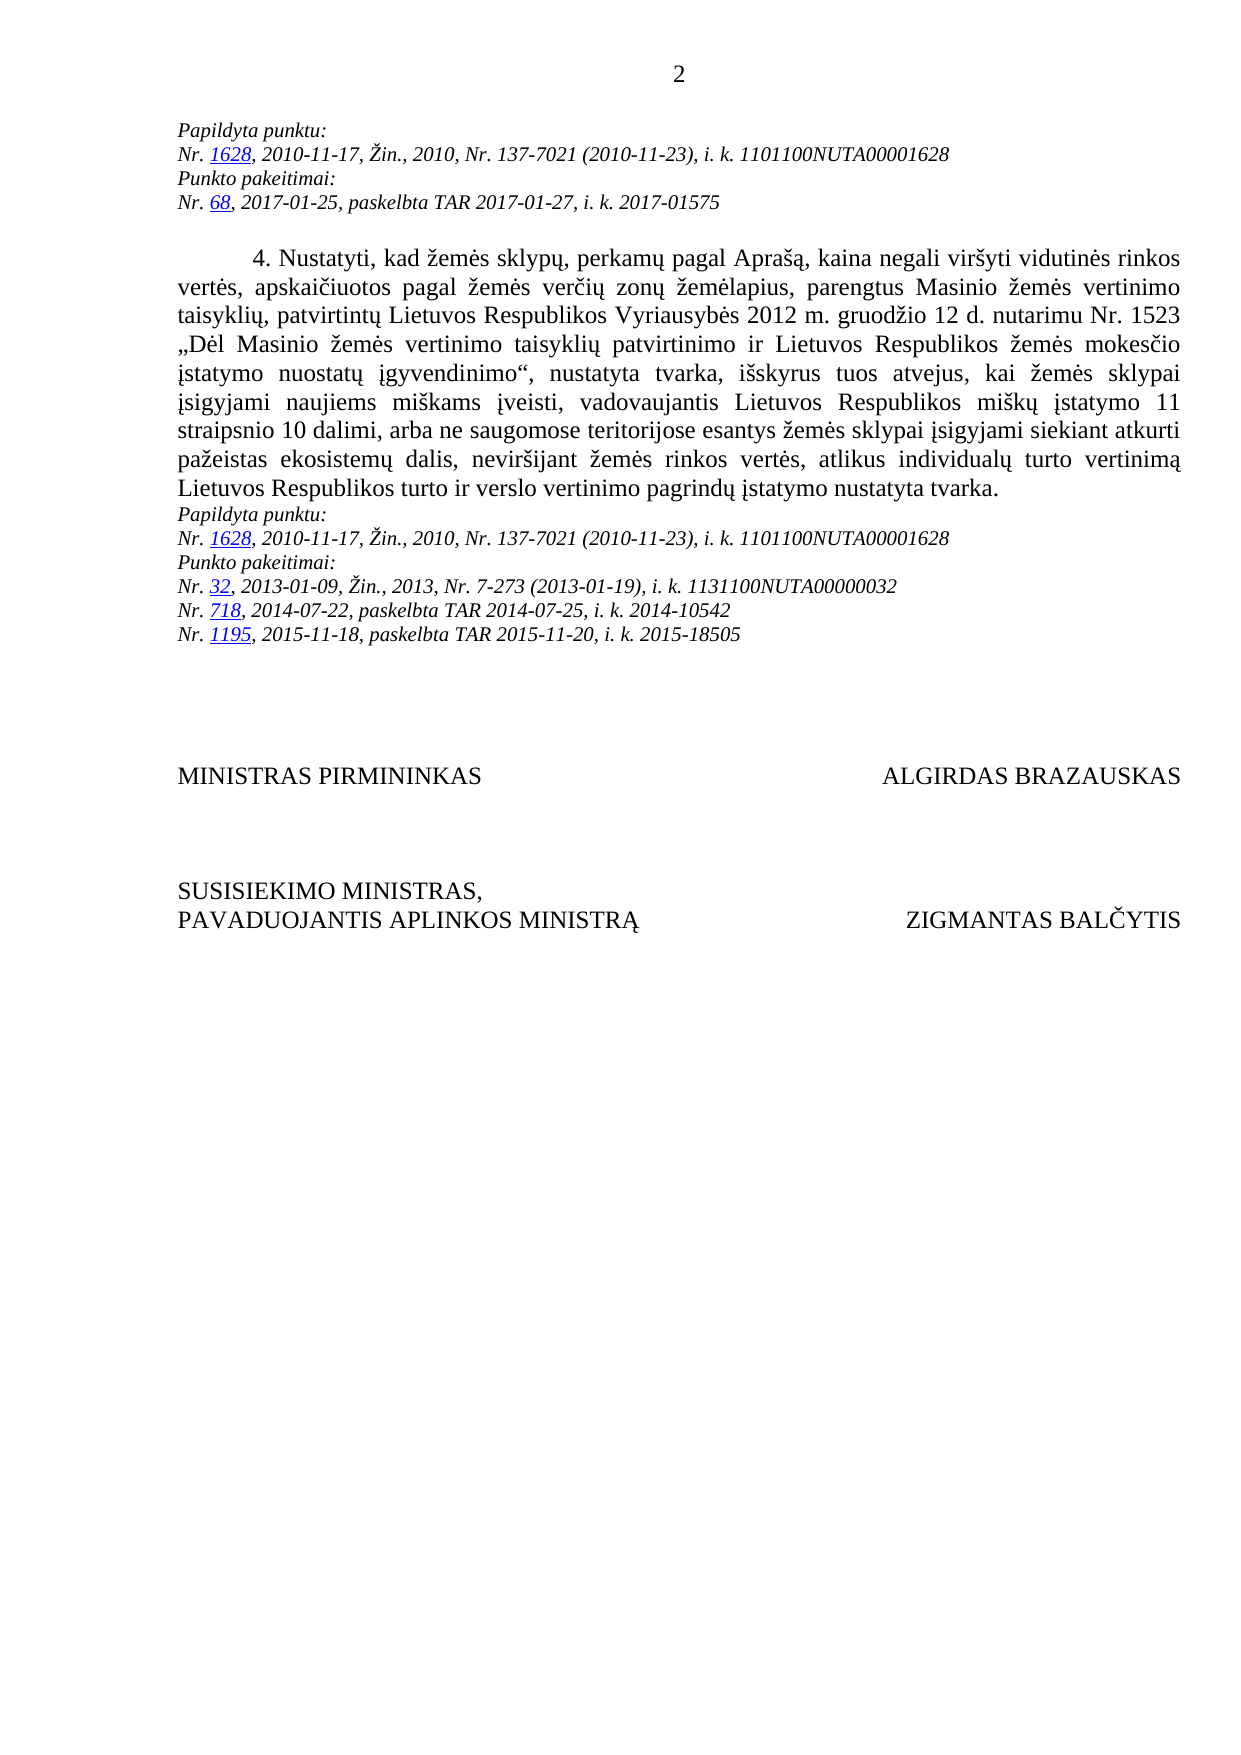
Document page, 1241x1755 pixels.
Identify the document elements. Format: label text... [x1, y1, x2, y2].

text Nr. 1195, 2015-11-18, paskelbta TAR 2015-11-20, i. k. 2015-18505 [177, 622, 1181, 646]
text Papildyta punktu: [177, 118, 1181, 142]
text PAVADUOJANTIS APLINKOS MINISTRĄ ZIGMANTAS BALČYTIS [177, 905, 1181, 934]
text Punkto pakeitimai: [177, 166, 1181, 190]
text Papildyta punktu: [177, 502, 1181, 526]
text Nr. 1628, 2010-11-17, Žin., 2010, Nr. 137-7021 (2010-11-23), i. k. 1101100NUTA00001628 [177, 142, 1181, 166]
text MINISTRAS PIRMININKAS ALGIRDAS BRAZAUSKAS [177, 761, 1181, 790]
text Nr. 68, 2017-01-25, paskelbta TAR 2017-01-27, i. k. 2017-01575 [177, 190, 1181, 214]
text Punkto pakeitimai: [177, 550, 1181, 574]
text 4. Nustatyti, kad žemės sklypų, perkamų pagal Aprašą, kaina negali viršyti vidutinės rinkos vertės, apskaičiuotos pagal žemės verčių zonų žemėlapius, parengtus Masinio žemės vertinimo taisyklių, patvirtintų Lietuvos Respublikos Vyriausybės 2012 m. gruodžio 12 d. nutarimu Nr. 1523 „Dėl Masinio žemės vertinimo taisyklių patvirtinimo ir Lietuvos Respublikos žemės mokesčio įstatymo nuostatų įgyvendinimo“, nustatyta tvarka, išskyrus tuos atvejus, kai žemės sklypai įsigyjami naujiems miškams įveisti, vadovaujantis Lietuvos Respublikos miškų įstatymo 11 straipsnio 10 dalimi, arba ne saugomose teritorijose esantys žemės sklypai įsigyjami siekiant atkurti pažeistas ekosistemų dalis, neviršijant žemės rinkos vertės, atlikus individualų turto vertinimą Lietuvos Respublikos turto ir verslo vertinimo pagrindų įstatymo nustatyta tvarka. [177, 243, 1181, 502]
text Nr. 718, 2014-07-22, paskelbta TAR 2014-07-25, i. k. 2014-10542 [177, 598, 1181, 622]
text Nr. 32, 2013-01-09, Žin., 2013, Nr. 7-273 (2013-01-19), i. k. 1131100NUTA00000032 [177, 574, 1181, 598]
text Nr. 1628, 2010-11-17, Žin., 2010, Nr. 137-7021 (2010-11-23), i. k. 1101100NUTA00001628 [177, 526, 1181, 550]
text SUSISIEKIMO MINISTRAS, [177, 876, 1181, 905]
